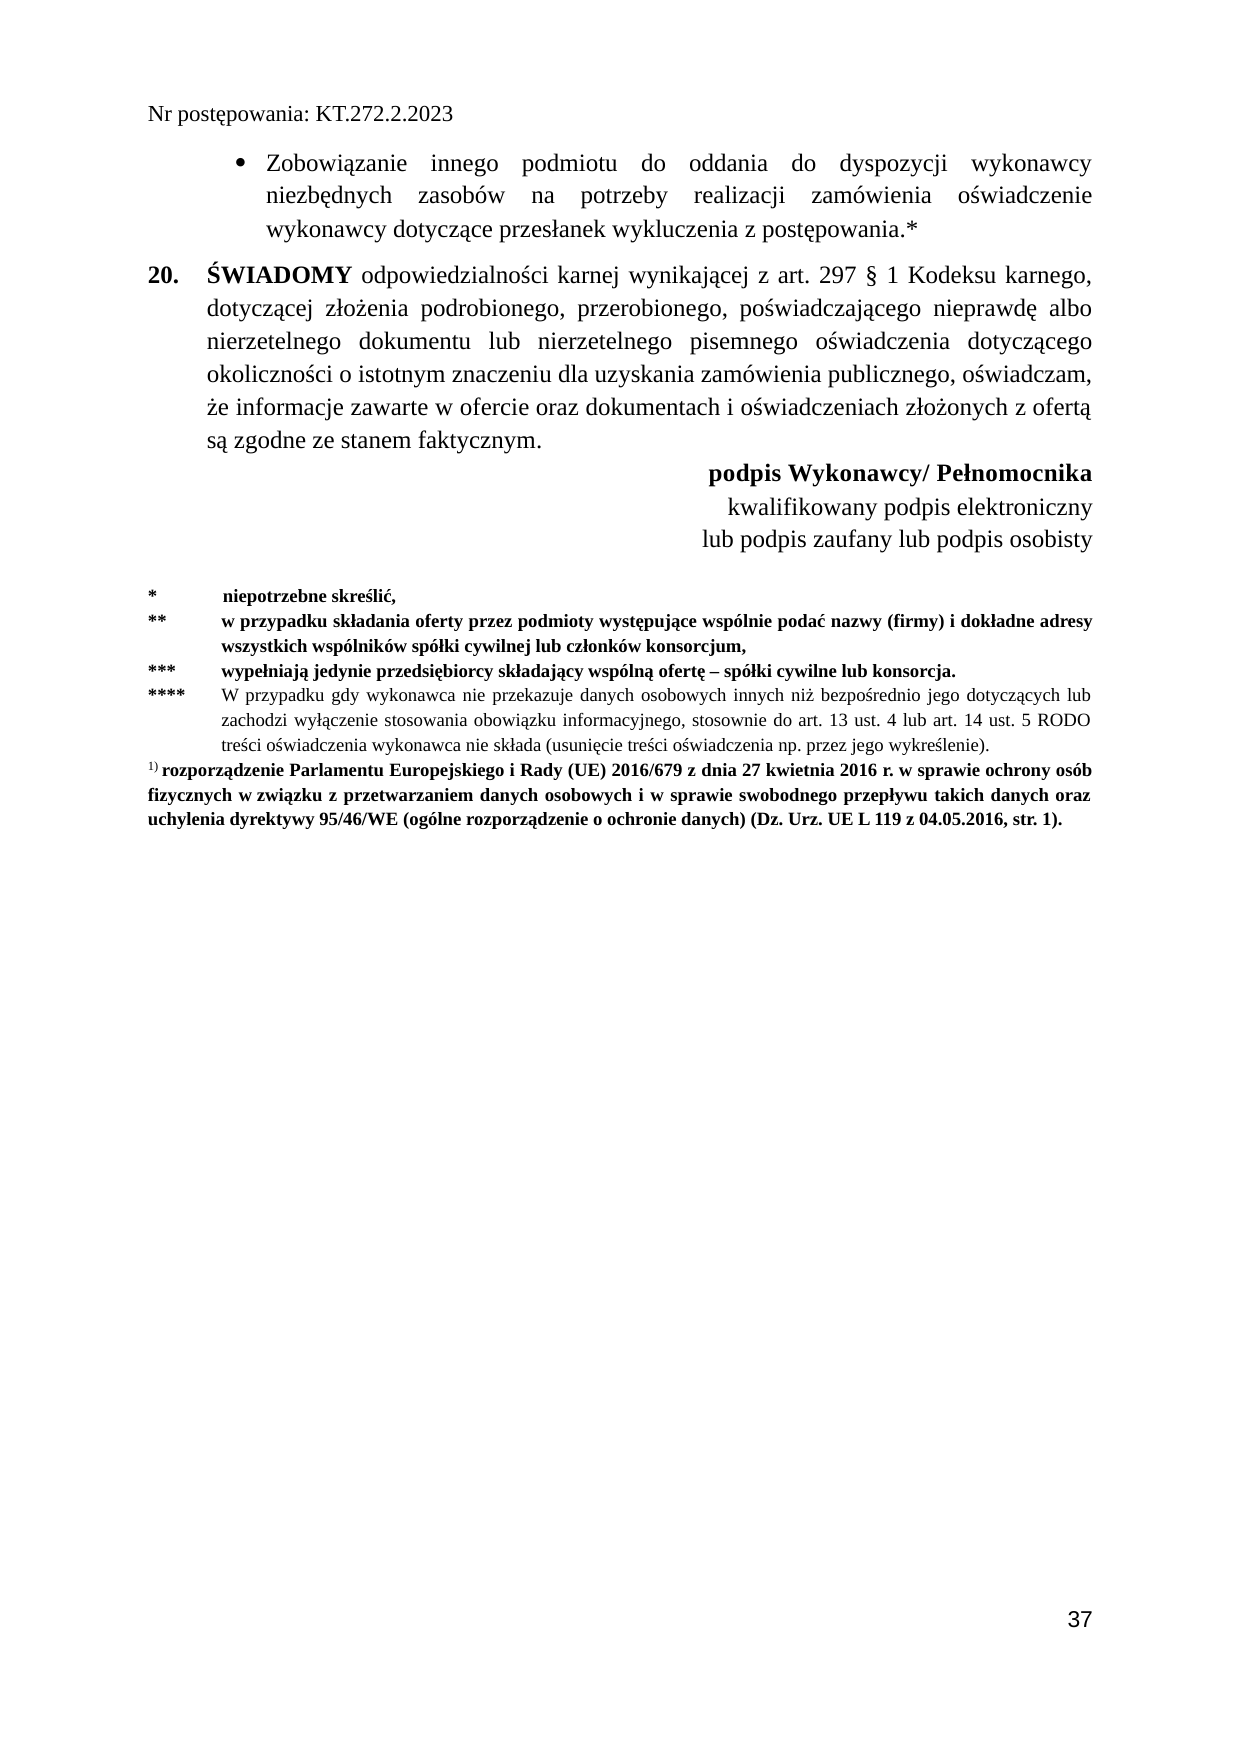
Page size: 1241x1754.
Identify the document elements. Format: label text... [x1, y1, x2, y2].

text kwalifikowany podpis elektroniczny [709, 492, 1093, 520]
text **** W przypadku gdy wykonawca nie przekazuje danych osobowych innych niż bezpośrednio jego dotyczących lub zachodzi wyłączenie stosowania obowiązku informacyjnego, stosownie do art. 13 ust. 4 lub art. 14 ust. 5 RODO treści oświadczenia wykonawca nie składa (usunięcie treści oświadczenia np. przez jego wykreślenie). [148, 684, 1093, 756]
list ŚWIADOMY odpowiedzialności karnej wynikającej z art. 297 § 1 Kodeksu karnego, dotyczącej złożenia podrobionego, przerobionego, poświadczającego nieprawdę albo nierzetelnego dokumentu lub nierzetelnego pisemnego oświadczenia dotyczącego okoliczności o istotnym znaczeniu dla uzyskania zamówienia publicznego, oświadczam, że informacje zawarte w ofercie oraz dokumentach i oświadczeniach złożonych z ofertą są zgodne ze stanem faktycznym. [148, 260, 1093, 454]
text ** w przypadku składania oferty przez podmioty występujące wspólnie podać nazwy (firmy) i dokładne adresy wszystkich wspólników spółki cywilnej lub członków konsorcjum, [148, 610, 1093, 656]
text *** wypełniają jedynie przedsiębiorcy składający wspólną ofertę – spółki cywilne lub konsorcja. [148, 659, 1093, 681]
text lub podpis zaufany lub podpis osobisty [148, 524, 1093, 553]
list Zobowiązanie innego podmiotu do oddania do dyspozycji wykonawcy niezbędnych zasobów na potrzeby realizacji zamówienia oświadczenie wykonawcy dotyczące przesłanek wykluczenia z postępowania.* [236, 148, 1093, 242]
subtitle 1) rozporządzenie Parlamentu Europejskiego i Rady (UE) 2016/679 z dnia 27 kwietnia 2016 r. w sprawie ochrony osób fizycznych w związku z przetwarzaniem danych osobowych i w sprawie swobodnego przepływu takich danych oraz uchylenia dyrektywy 95/46/WE (ogólne rozporządzenie o ochronie danych) (Dz. Urz. UE L 119 z 04.05.2016, str. 1). [148, 759, 1093, 830]
text podpis Wykonawcy/ Pełnomocnika [148, 458, 1093, 487]
text * niepotrzebne skreślić, [148, 585, 1093, 607]
